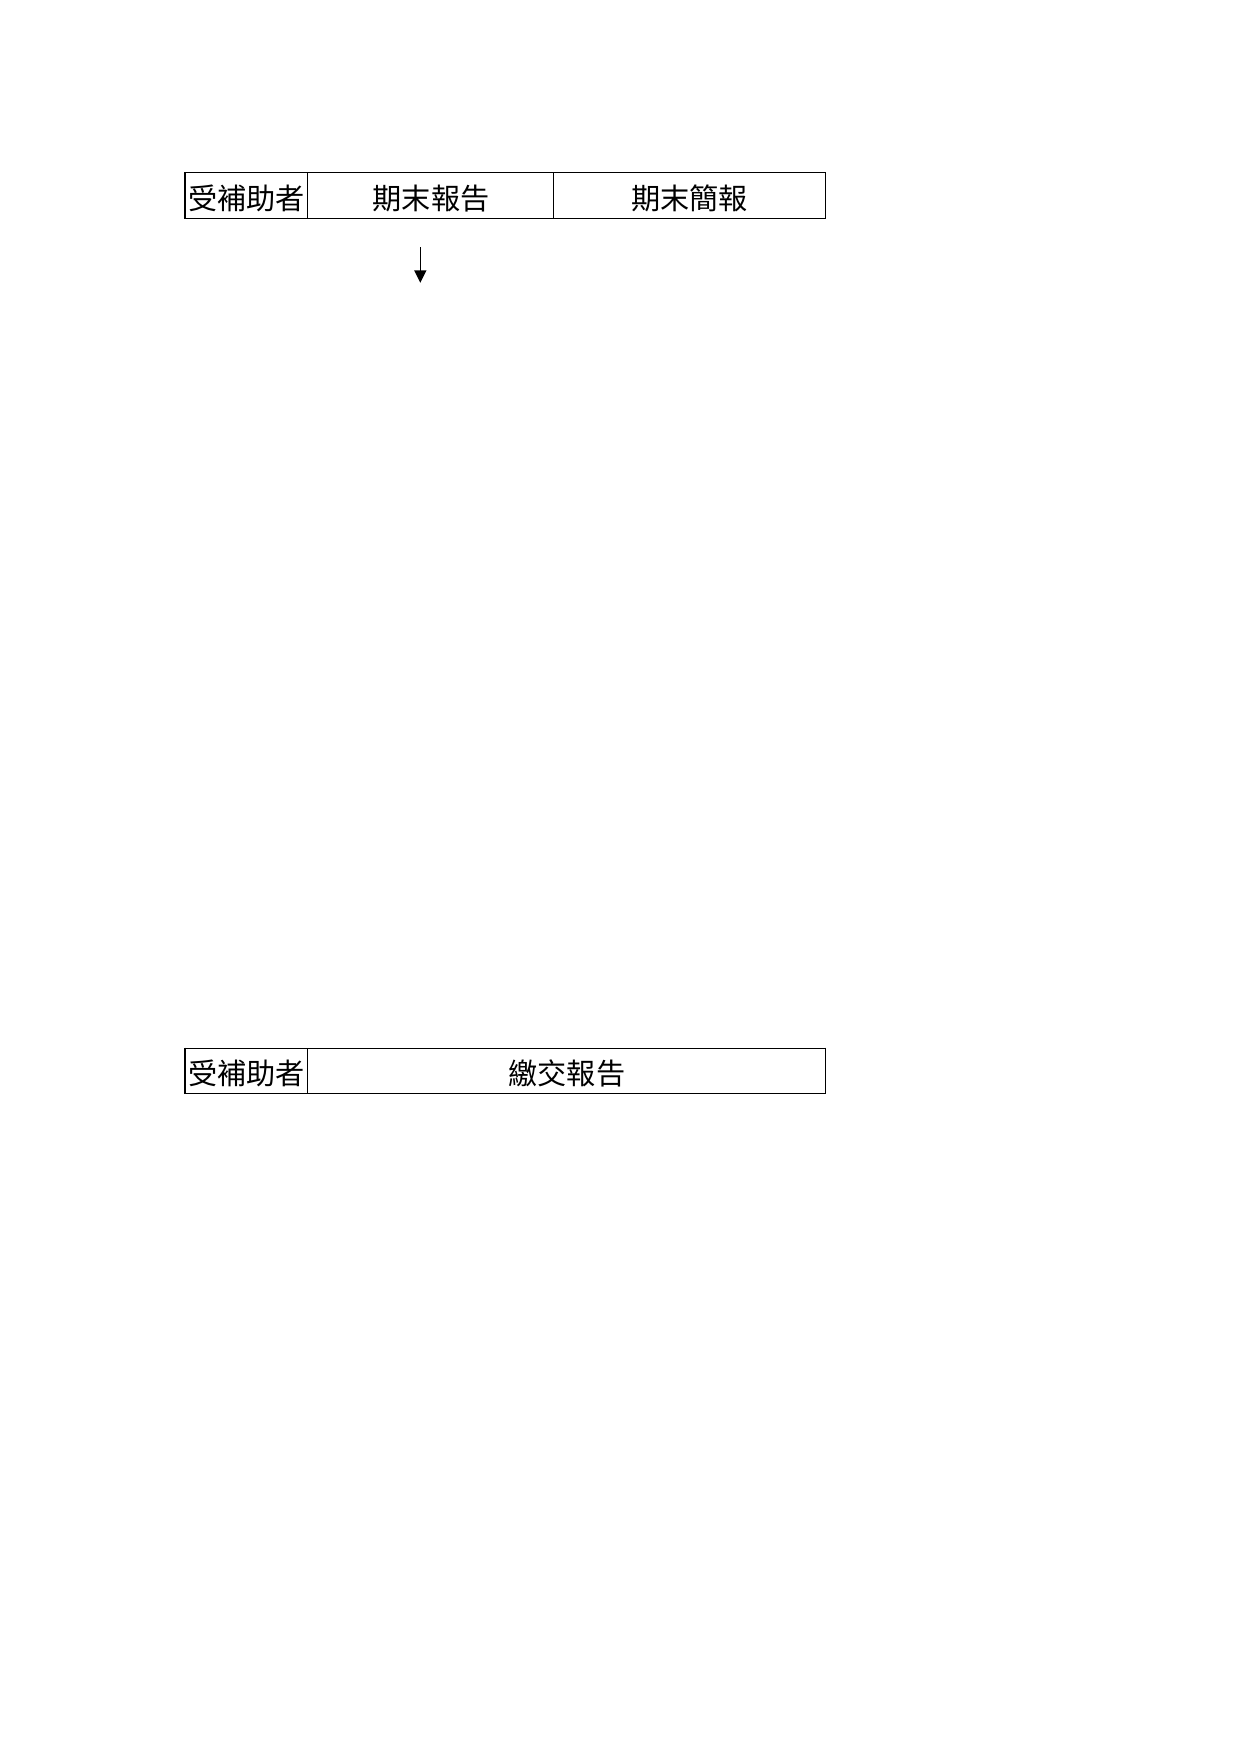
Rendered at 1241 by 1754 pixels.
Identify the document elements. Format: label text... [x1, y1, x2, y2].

table_header 繳交報告 [308, 1049, 825, 1093]
table_header 期末報告 [308, 173, 553, 218]
table_header 受補助者 [186, 173, 307, 218]
table_header 期末簡報 [554, 173, 825, 218]
table_header 受補助者 [186, 1049, 307, 1093]
